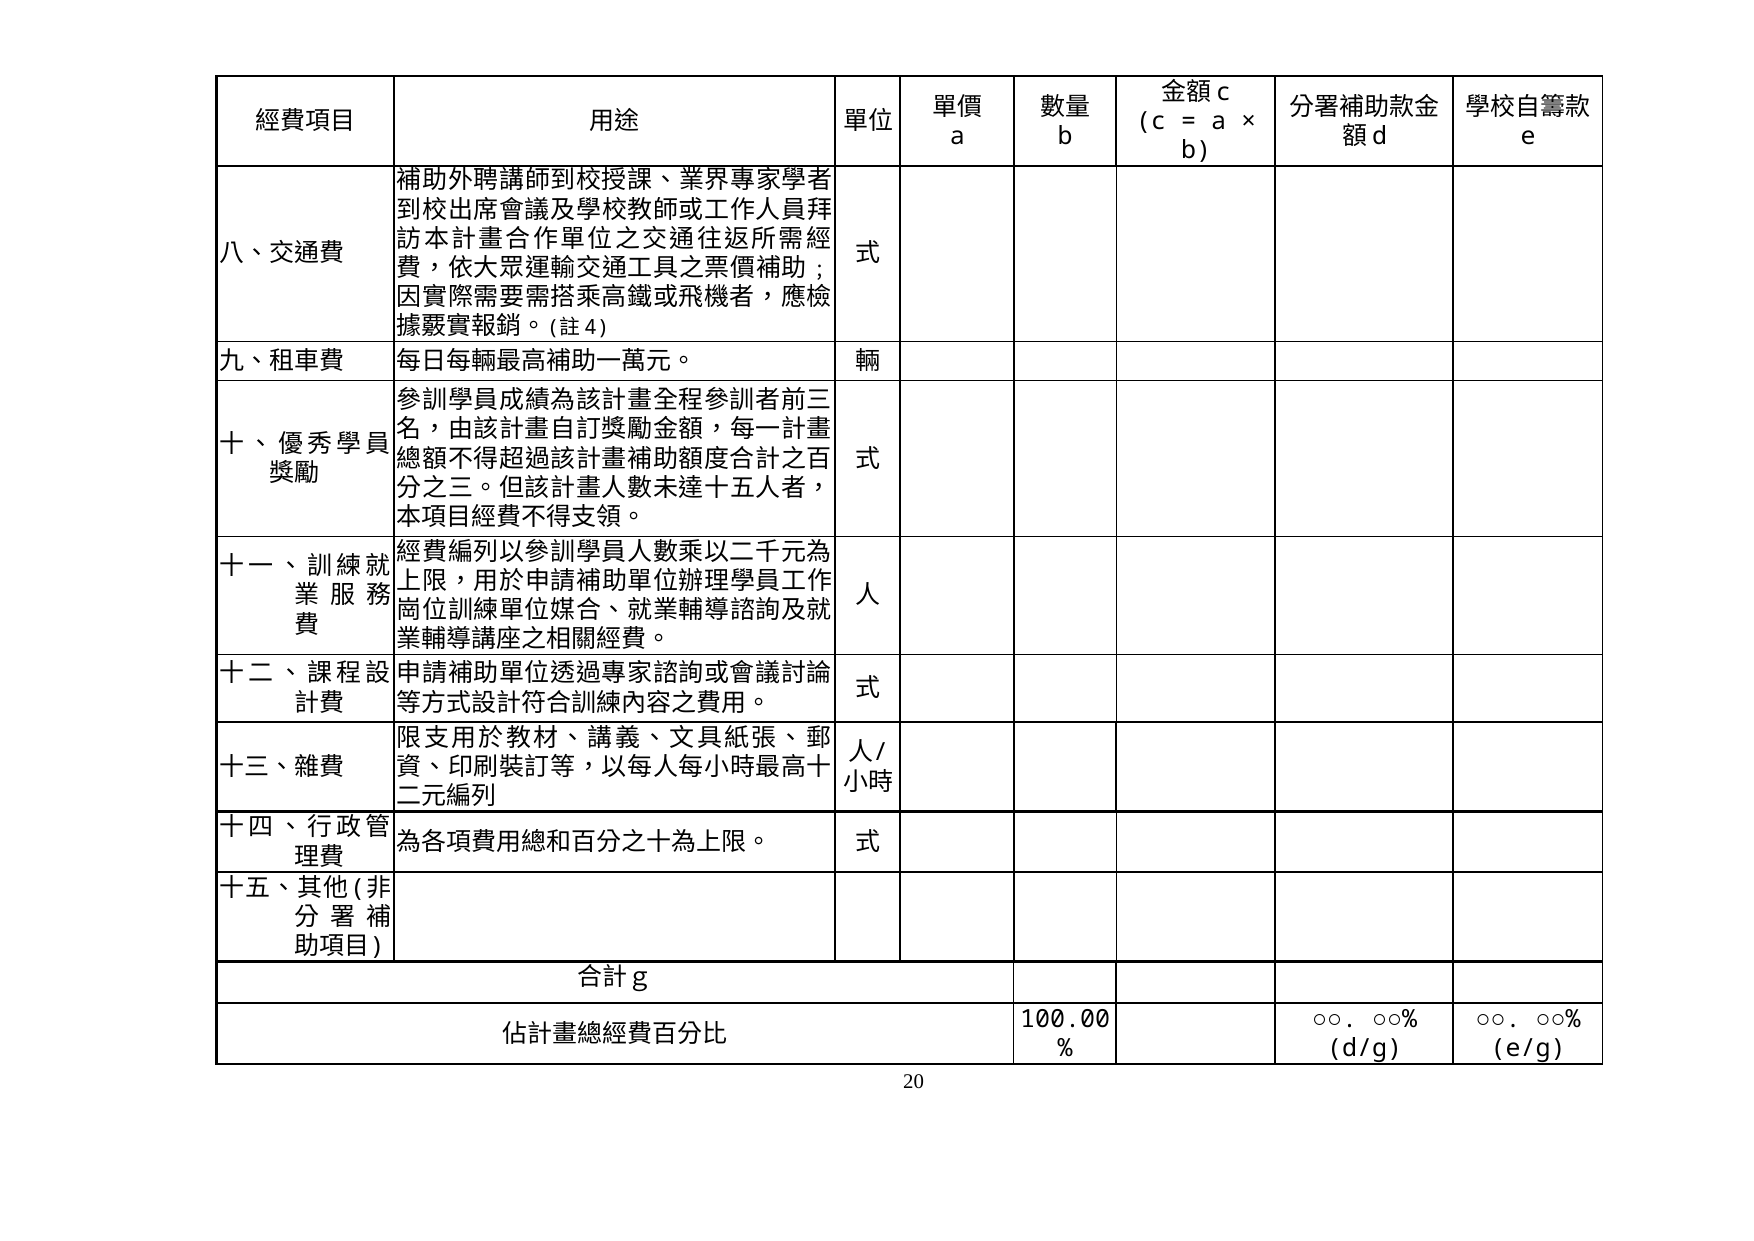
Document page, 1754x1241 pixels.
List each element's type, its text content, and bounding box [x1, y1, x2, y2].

table_cell 經費編列以參訓學員人數乘以二千元為上限，用於申請補助單位辦理學員工作崗位訓練單位媒合、就業輔導諮詢及就業輔導講座之相關經費。 [395, 537, 834, 653]
table_cell 每日每輛最高補助一萬元。 [395, 342, 834, 380]
table_cell [1117, 537, 1274, 653]
table_cell [1276, 813, 1452, 871]
table_cell [1454, 873, 1602, 960]
table_cell [1117, 813, 1274, 871]
table_cell [1015, 167, 1116, 341]
table_cell 式 [836, 167, 899, 341]
table_cell [1015, 873, 1116, 960]
table_cell 式 [836, 655, 899, 721]
table_cell [901, 167, 1013, 341]
table_cell [1117, 1004, 1274, 1063]
table_cell 十一、訓練就業服務費 [218, 537, 393, 653]
table_cell [1117, 655, 1274, 721]
table_cell 十四、行政管理費 [218, 813, 393, 871]
table_cell 九、租車費 [218, 342, 393, 380]
table_cell [1454, 963, 1602, 1002]
table_cell [901, 537, 1013, 653]
table_cell [1015, 381, 1116, 536]
table_cell [1276, 381, 1452, 536]
table_cell 式 [836, 381, 899, 536]
table_cell [1454, 167, 1602, 341]
table_cell [1454, 723, 1602, 810]
table_cell 參訓學員成績為該計畫全程參訓者前三名，由該計畫自訂獎勵金額，每一計畫總額不得超過該計畫補助額度合計之百分之三。但該計畫人數未達十五人者，本項目經費不得支領。 [395, 381, 834, 536]
table_cell [1276, 873, 1452, 960]
table_cell 合計ｇ [218, 963, 1013, 1002]
table_cell 十五、其他(非分署補助項目) [218, 873, 393, 960]
table_cell [901, 723, 1013, 810]
table_header 單價 a [901, 77, 1013, 164]
table_cell [1015, 537, 1116, 653]
table_cell [1454, 342, 1602, 380]
table_cell 十、優秀學員獎勵 [218, 381, 393, 536]
table_cell [1015, 723, 1115, 810]
table_header 用途 [395, 77, 834, 164]
table_cell [1454, 381, 1602, 536]
table_cell [901, 873, 1013, 960]
table_header 單位 [836, 77, 899, 164]
table_cell 補助外聘講師到校授課、業界專家學者到校出席會議及學校教師或工作人員拜訪本計畫合作單位之交通往返所需經費，依大眾運輸交通工具之票價補助﹔因實際需要需搭乘高鐵或飛機者，應檢據覈實報銷。(註4) [395, 167, 834, 341]
table_cell [1276, 655, 1452, 721]
table_cell [1117, 963, 1274, 1002]
table_cell 為各項費用總和百分之十為上限。 [395, 813, 834, 871]
table_cell [1015, 342, 1116, 380]
table_cell [901, 655, 1013, 721]
table_cell 人 [836, 537, 899, 653]
table_cell [1117, 342, 1274, 380]
table_cell [1454, 813, 1602, 871]
table_cell [901, 342, 1013, 380]
table_cell 十二、課程設計費 [218, 655, 393, 721]
table_cell [1454, 655, 1602, 721]
table_cell 十三、雜費 [218, 723, 393, 810]
table_header 學校自籌款 e [1454, 77, 1602, 164]
table_cell [1276, 342, 1452, 380]
table_cell 人/小時 [836, 723, 899, 810]
table_cell 申請補助單位透過專家諮詢或會議討論等方式設計符合訓練內容之費用。 [395, 655, 834, 721]
table_cell [1014, 963, 1115, 1002]
table_header 分署補助款金額d [1276, 77, 1452, 164]
table_cell ○○. ○○% (e/g) [1454, 1004, 1602, 1063]
table_cell 限支用於教材、講義、文具紙張、郵資、印刷裝訂等，以每人每小時最高十二元編列 [395, 723, 834, 810]
table_cell [1015, 813, 1116, 871]
table_cell 式 [836, 813, 899, 871]
table_header 經費項目 [218, 77, 393, 164]
table_cell ○○. ○○% (d/g) [1276, 1004, 1452, 1063]
table_cell [1015, 655, 1116, 721]
table_cell 八、交通費 [218, 167, 393, 341]
table_cell [1276, 537, 1452, 653]
table_cell [1454, 537, 1602, 653]
table_cell 100.00% [1014, 1004, 1115, 1063]
table_cell 佔計畫總經費百分比 [218, 1004, 1013, 1063]
table_cell [901, 381, 1013, 536]
table_cell [1276, 723, 1452, 810]
table_cell [836, 873, 899, 960]
table_header 金額c (c = a × b) [1117, 77, 1274, 164]
table_cell [1117, 167, 1274, 341]
table_cell [1276, 167, 1452, 341]
table_cell [1117, 381, 1274, 536]
table_cell 輛 [836, 342, 899, 380]
table_cell [1276, 963, 1452, 1002]
table_cell [1117, 873, 1274, 960]
table_cell [395, 873, 834, 960]
table_cell [901, 813, 1013, 871]
table_header 數量 b [1015, 77, 1115, 164]
table_cell [1117, 723, 1274, 810]
